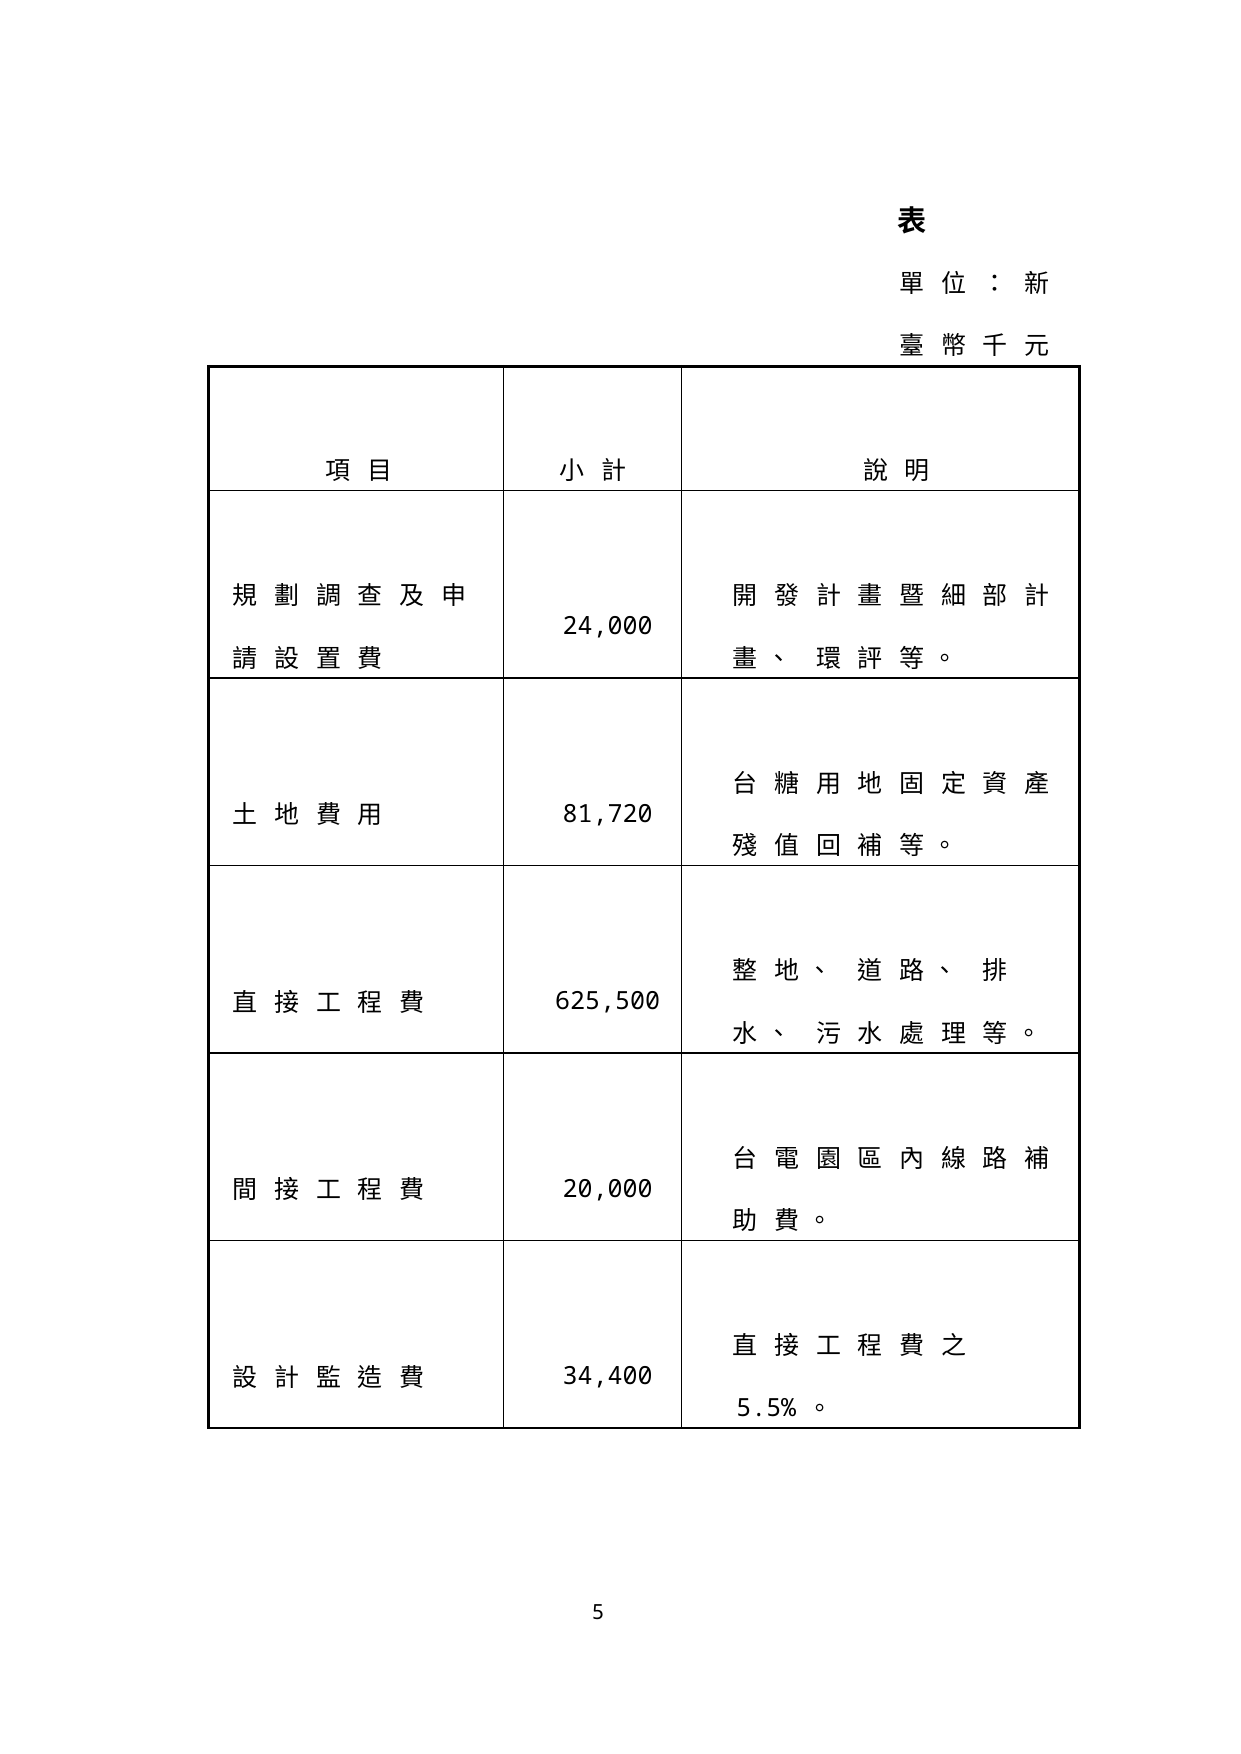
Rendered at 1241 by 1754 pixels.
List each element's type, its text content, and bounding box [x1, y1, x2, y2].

table_cell 開發計畫暨細部計畫、環評等。 [682, 491, 1078, 677]
table_cell 81,720 [504, 679, 681, 865]
table_cell 整地、道路、排水、污水處理等。 [682, 866, 1078, 1052]
table_cell 直接工程費 [210, 866, 503, 1052]
table_cell 規劃調查及申請設置費 [210, 491, 503, 677]
table_cell 土地費用 [210, 679, 503, 865]
table_cell 20,000 [504, 1054, 681, 1240]
text 表 單位：新臺幣千元 [183, 177, 1058, 365]
table_cell 直接工程費之5.5%。 [682, 1241, 1078, 1427]
table_cell 台糖用地固定資產殘值回補等。 [682, 679, 1078, 865]
table_cell 設計監造費 [210, 1241, 503, 1427]
table_cell 625,500 [504, 866, 681, 1052]
table_cell 24,000 [504, 491, 681, 677]
table_cell 34,400 [504, 1241, 681, 1427]
table_header 項目 [210, 368, 503, 490]
table_header 小計 [504, 368, 681, 490]
table_cell 台電園區內線路補助費。 [682, 1054, 1078, 1240]
table_cell 間接工程費 [210, 1054, 503, 1240]
table_header 說明 [682, 368, 1078, 490]
